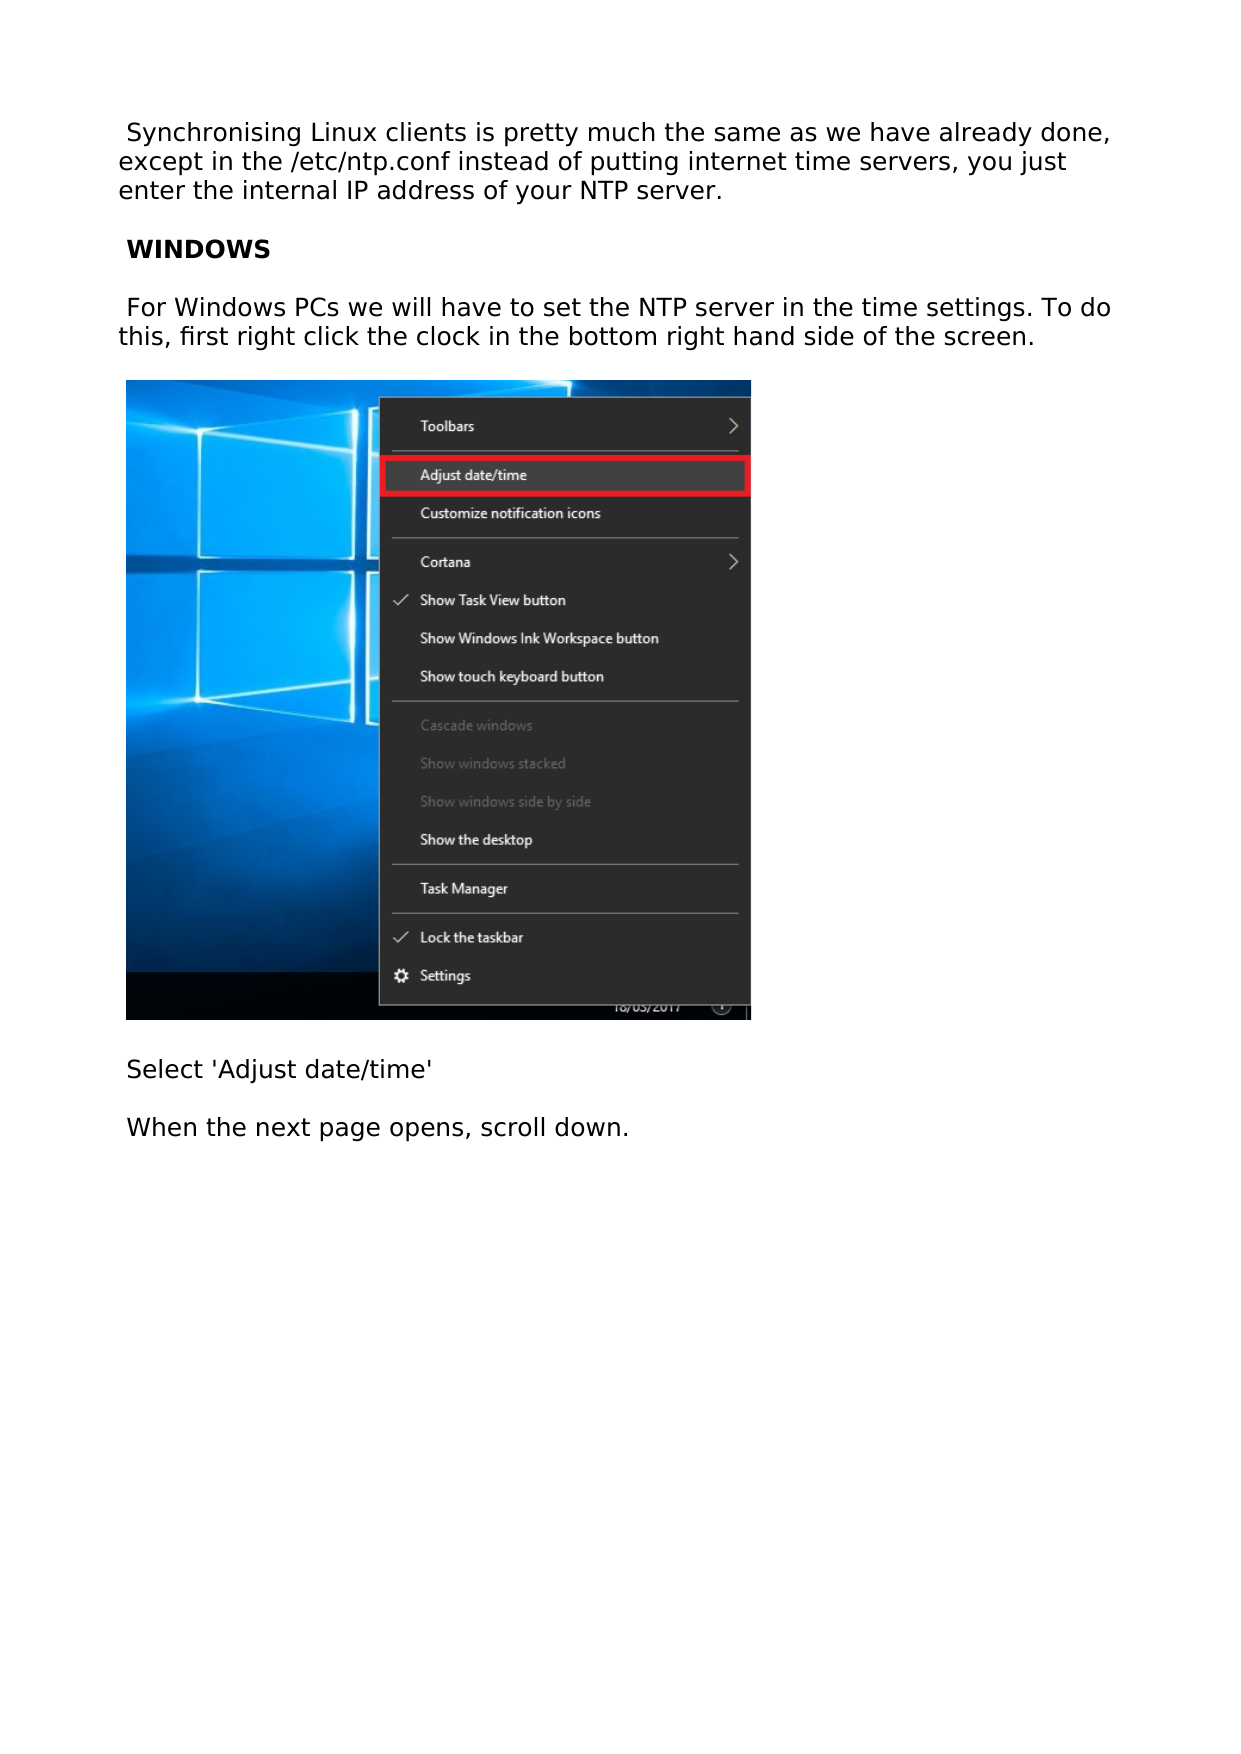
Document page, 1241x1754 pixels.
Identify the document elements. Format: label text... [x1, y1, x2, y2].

picture [126, 380, 752, 1020]
text Synchronising Linux clients is pretty much the same as we have already done, except in the /etc/ntp.conf instead of putting internet time servers, you just enter the internal IP address of your NTP server. WINDOWS For Windows PCs we will have to set the NTP server in the time settings. To do this, first right click the clock in the bottom right hand side of the screen. Select 'Adjust date/time' When the next page opens, scroll down. [118, 118, 1122, 1201]
